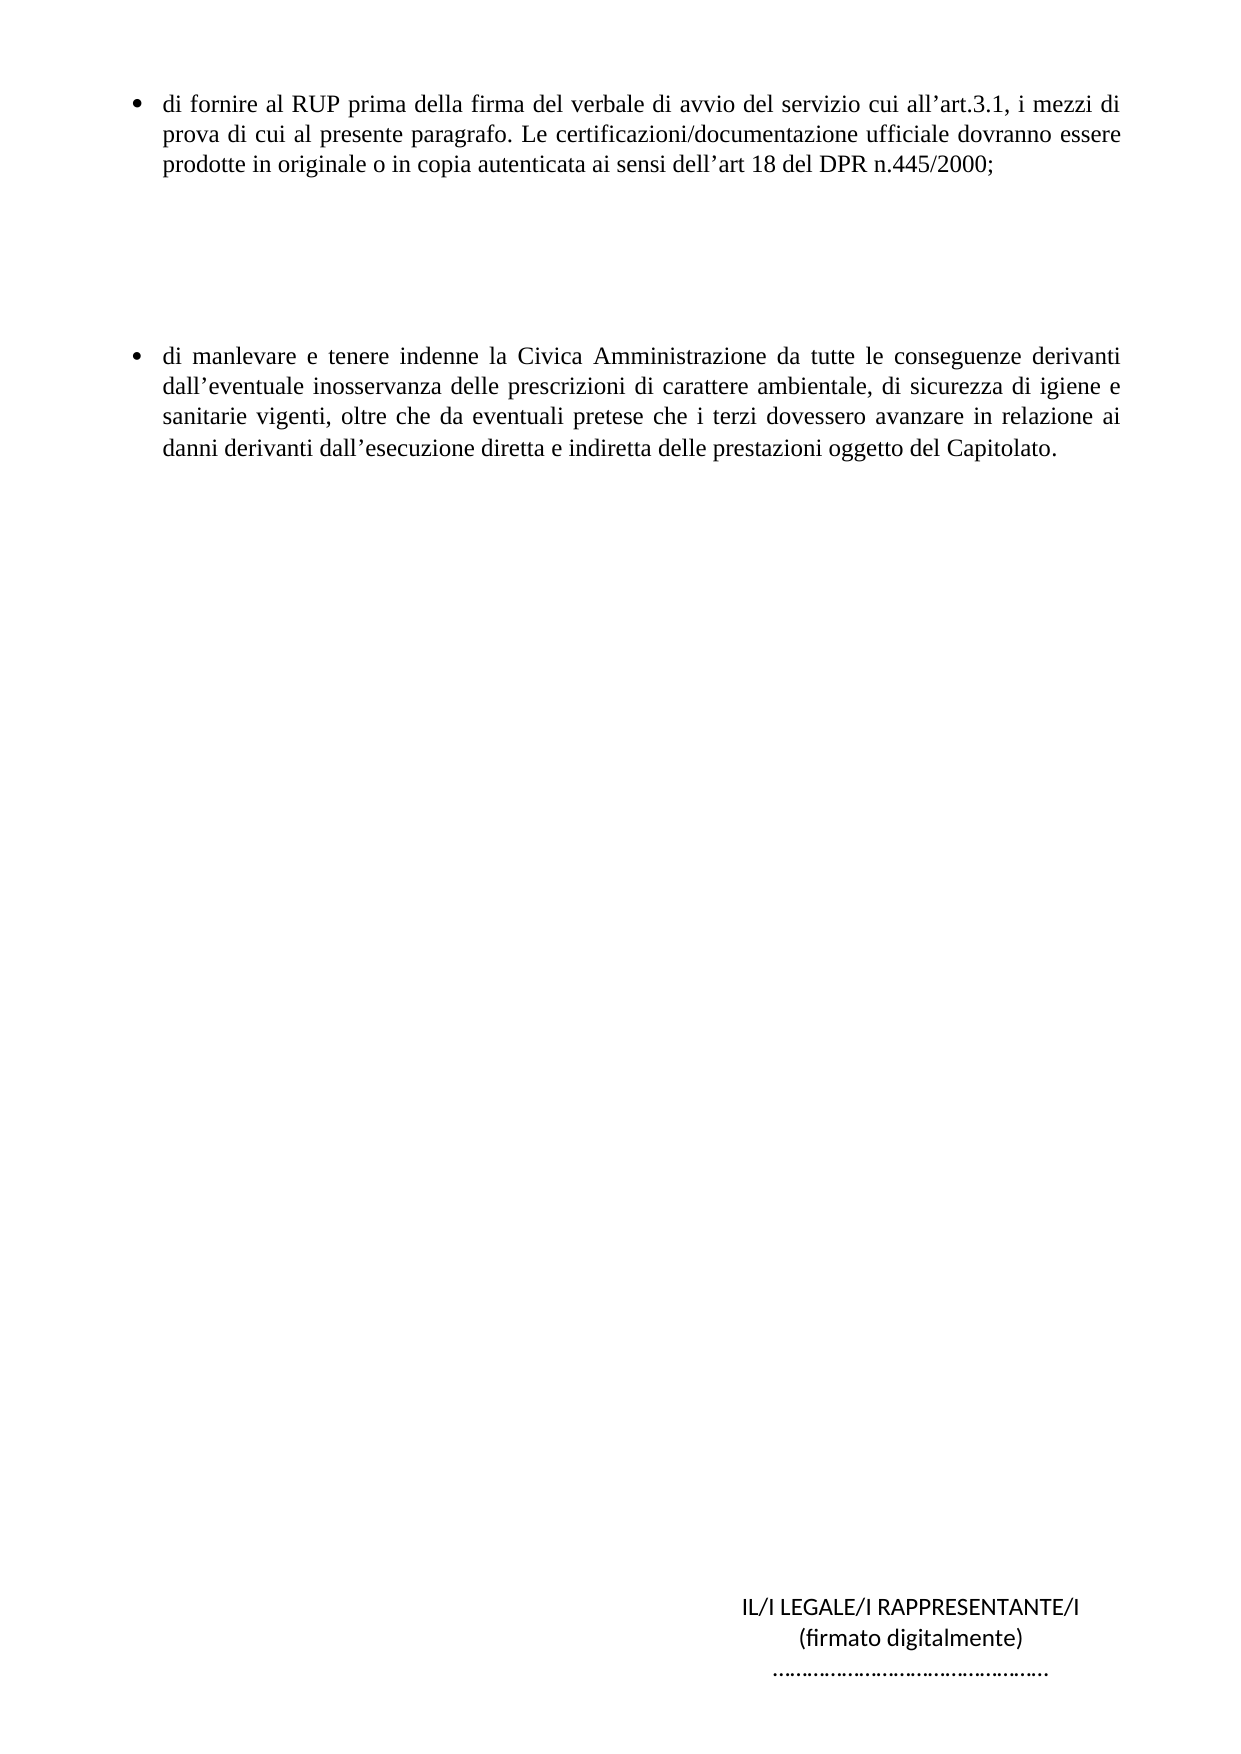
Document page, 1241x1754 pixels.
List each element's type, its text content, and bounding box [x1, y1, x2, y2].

list di manlevare e tenere indenne la Civica Amministrazione da tutte le conseguenze derivanti dall’eventuale inosservanza delle prescrizioni di carattere ambientale, di sicurezza di igiene e sanitarie vigenti, oltre che da eventuali pretese che i terzi dovessero avanzare in relazione ai danni derivanti dall’esecuzione diretta e indiretta delle prestazioni oggetto del Capitolato. [133, 341, 1122, 463]
list di fornire al RUP prima della firma del verbale di avvio del servizio cui all’art.3.1, i mezzi di prova di cui al presente paragrafo. Le certificazioni/documentazione ufficiale dovranno essere prodotte in originale o in copia autenticata ai sensi dell’art 18 del DPR n.445/2000; [133, 89, 1122, 178]
